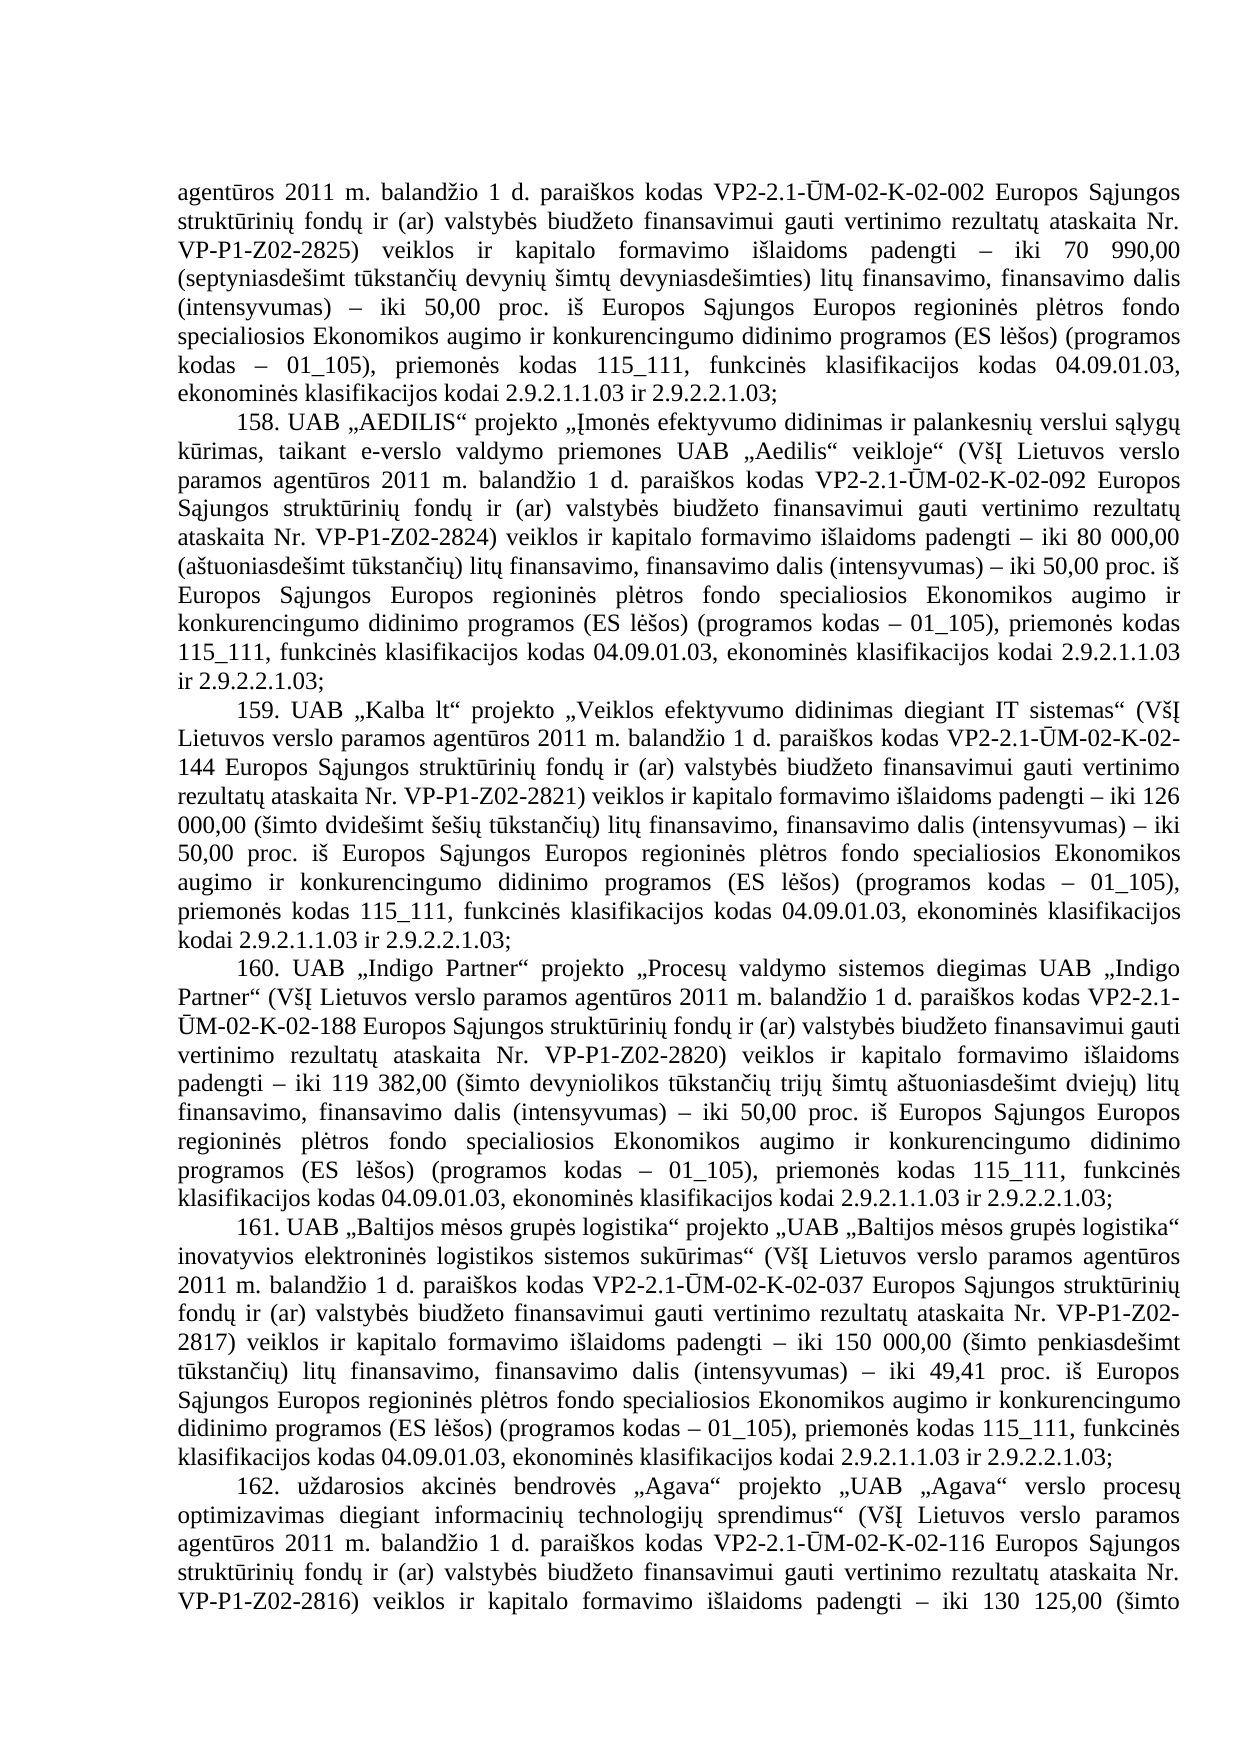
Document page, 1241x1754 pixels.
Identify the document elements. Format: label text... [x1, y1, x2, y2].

text 160. UAB „Indigo Partner“ projekto „Procesų valdymo sistemos diegimas UAB „Indigo Partner“ (VšĮ Lietuvos verslo paramos agentūros 2011 m. balandžio 1 d. paraiškos kodas VP2-2.1-ŪM-02-K-02-188 Europos Sąjungos struktūrinių fondų ir (ar) valstybės biudžeto finansavimui gauti vertinimo rezultatų ataskaita Nr. VP-P1-Z02-2820) veiklos ir kapitalo formavimo išlaidoms padengti – iki 119 382,00 (šimto devyniolikos tūkstančių trijų šimtų aštuoniasdešimt dviejų) litų finansavimo, finansavimo dalis (intensyvumas) – iki 50,00 proc. iš Europos Sąjungos Europos regioninės plėtros fondo specialiosios Ekonomikos augimo ir konkurencingumo didinimo programos (ES lėšos) (programos kodas – 01_105), priemonės kodas 115_111, funkcinės klasifikacijos kodas 04.09.01.03, ekonominės klasifikacijos kodai 2.9.2.1.1.03 ir 2.9.2.2.1.03; [177, 953, 1181, 1212]
text agentūros 2011 m. balandžio 1 d. paraiškos kodas VP2-2.1-ŪM-02-K-02-002 Europos Sąjungos struktūrinių fondų ir (ar) valstybės biudžeto finansavimui gauti vertinimo rezultatų ataskaita Nr. VP-P1-Z02-2825) veiklos ir kapitalo formavimo išlaidoms padengti – iki 70 990,00 (septyniasdešimt tūkstančių devynių šimtų devyniasdešimties) litų finansavimo, finansavimo dalis (intensyvumas) – iki 50,00 proc. iš Europos Sąjungos Europos regioninės plėtros fondo specialiosios Ekonomikos augimo ir konkurencingumo didinimo programos (ES lėšos) (programos kodas – 01_105), priemonės kodas 115_111, funkcinės klasifikacijos kodas 04.09.01.03, ekonominės klasifikacijos kodai 2.9.2.1.1.03 ir 2.9.2.2.1.03; [177, 177, 1181, 407]
text 159. UAB „Kalba lt“ projekto „Veiklos efektyvumo didinimas diegiant IT sistemas“ (VšĮ Lietuvos verslo paramos agentūros 2011 m. balandžio 1 d. paraiškos kodas VP2-2.1-ŪM-02-K-02-144 Europos Sąjungos struktūrinių fondų ir (ar) valstybės biudžeto finansavimui gauti vertinimo rezultatų ataskaita Nr. VP-P1-Z02-2821) veiklos ir kapitalo formavimo išlaidoms padengti – iki 126 000,00 (šimto dvidešimt šešių tūkstančių) litų finansavimo, finansavimo dalis (intensyvumas) – iki 50,00 proc. iš Europos Sąjungos Europos regioninės plėtros fondo specialiosios Ekonomikos augimo ir konkurencingumo didinimo programos (ES lėšos) (programos kodas – 01_105), priemonės kodas 115_111, funkcinės klasifikacijos kodas 04.09.01.03, ekonominės klasifikacijos kodai 2.9.2.1.1.03 ir 2.9.2.2.1.03; [177, 695, 1181, 953]
text 162. uždarosios akcinės bendrovės „Agava“ projekto „UAB „Agava“ verslo procesų optimizavimas diegiant informacinių technologijų sprendimus“ (VšĮ Lietuvos verslo paramos agentūros 2011 m. balandžio 1 d. paraiškos kodas VP2-2.1-ŪM-02-K-02-116 Europos Sąjungos struktūrinių fondų ir (ar) valstybės biudžeto finansavimui gauti vertinimo rezultatų ataskaita Nr. VP-P1-Z02-2816) veiklos ir kapitalo formavimo išlaidoms padengti – iki 130 125,00 (šimto [177, 1471, 1181, 1615]
text 158. UAB „AEDILIS“ projekto „Įmonės efektyvumo didinimas ir palankesnių verslui sąlygų kūrimas, taikant e-verslo valdymo priemones UAB „Aedilis“ veikloje“ (VšĮ Lietuvos verslo paramos agentūros 2011 m. balandžio 1 d. paraiškos kodas VP2-2.1-ŪM-02-K-02-092 Europos Sąjungos struktūrinių fondų ir (ar) valstybės biudžeto finansavimui gauti vertinimo rezultatų ataskaita Nr. VP-P1-Z02-2824) veiklos ir kapitalo formavimo išlaidoms padengti – iki 80 000,00 (aštuoniasdešimt tūkstančių) litų finansavimo, finansavimo dalis (intensyvumas) – iki 50,00 proc. iš Europos Sąjungos Europos regioninės plėtros fondo specialiosios Ekonomikos augimo ir konkurencingumo didinimo programos (ES lėšos) (programos kodas – 01_105), priemonės kodas 115_111, funkcinės klasifikacijos kodas 04.09.01.03, ekonominės klasifikacijos kodai 2.9.2.1.1.03 ir 2.9.2.2.1.03; [177, 407, 1181, 695]
text 161. UAB „Baltijos mėsos grupės logistika“ projekto „UAB „Baltijos mėsos grupės logistika“ inovatyvios elektroninės logistikos sistemos sukūrimas“ (VšĮ Lietuvos verslo paramos agentūros 2011 m. balandžio 1 d. paraiškos kodas VP2-2.1-ŪM-02-K-02-037 Europos Sąjungos struktūrinių fondų ir (ar) valstybės biudžeto finansavimui gauti vertinimo rezultatų ataskaita Nr. VP-P1-Z02-2817) veiklos ir kapitalo formavimo išlaidoms padengti – iki 150 000,00 (šimto penkiasdešimt tūkstančių) litų finansavimo, finansavimo dalis (intensyvumas) – iki 49,41 proc. iš Europos Sąjungos Europos regioninės plėtros fondo specialiosios Ekonomikos augimo ir konkurencingumo didinimo programos (ES lėšos) (programos kodas – 01_105), priemonės kodas 115_111, funkcinės klasifikacijos kodas 04.09.01.03, ekonominės klasifikacijos kodai 2.9.2.1.1.03 ir 2.9.2.2.1.03; [177, 1212, 1181, 1471]
